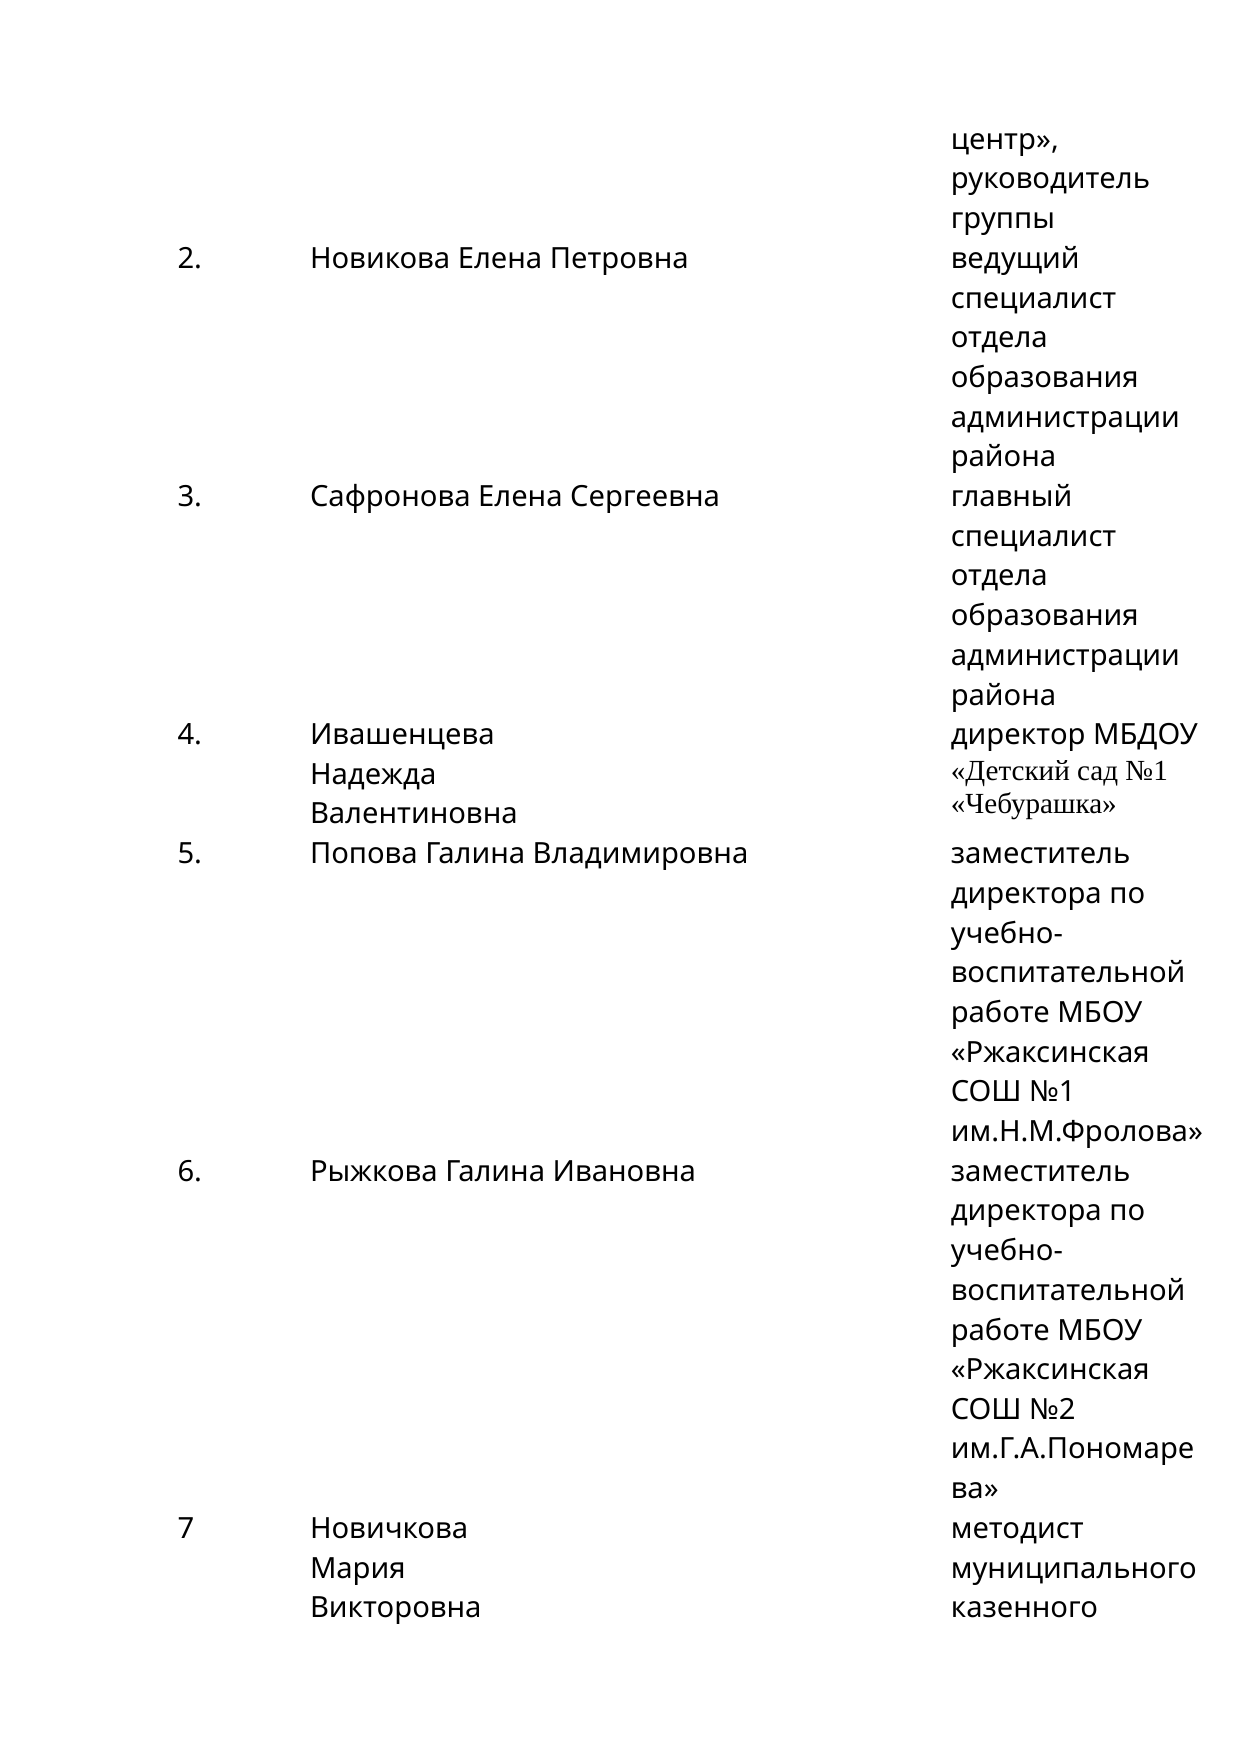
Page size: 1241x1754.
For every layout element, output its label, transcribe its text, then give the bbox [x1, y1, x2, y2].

table_cell директор МБДОУ «Детский сад №1 «Чебурашка» [939, 714, 1222, 832]
table_cell 7 [166, 1507, 298, 1626]
table_cell 2. [166, 237, 298, 475]
table_cell главный специалист отдела образования администрации района [939, 475, 1222, 713]
table_cell Новикова Елена Петровна [299, 237, 939, 475]
table_cell 6. [166, 1150, 298, 1507]
table_cell заместитель директора по учебно-воспитательной работе МБОУ «Ржаксинская СОШ №2 им.Г.А.Пономарева» [939, 1150, 1222, 1507]
table_cell 4. [166, 714, 298, 832]
table_cell центр», руководитель группы [939, 118, 1222, 237]
table_cell ведущий специалист отдела образования администрации района [939, 237, 1222, 475]
table_cell Рыжкова Галина Ивановна [299, 1150, 939, 1507]
table_cell Новичкова Мария Викторовна [299, 1507, 939, 1626]
table_cell заместитель директора по учебно-воспитательной работе МБОУ «Ржаксинская СОШ №1 им.Н.М.Фролова» [939, 833, 1222, 1150]
table_cell 5. [166, 833, 298, 1150]
table_cell [299, 118, 939, 237]
table_cell Попова Галина Владимировна [299, 833, 939, 1150]
table_cell [166, 118, 298, 237]
table_cell Сафронова Елена Сергеевна [299, 475, 939, 713]
table_cell методист муниципального казенного [939, 1507, 1222, 1626]
table_cell 3. [166, 475, 298, 713]
table_cell Ивашенцева Надежда Валентиновна [299, 714, 939, 832]
